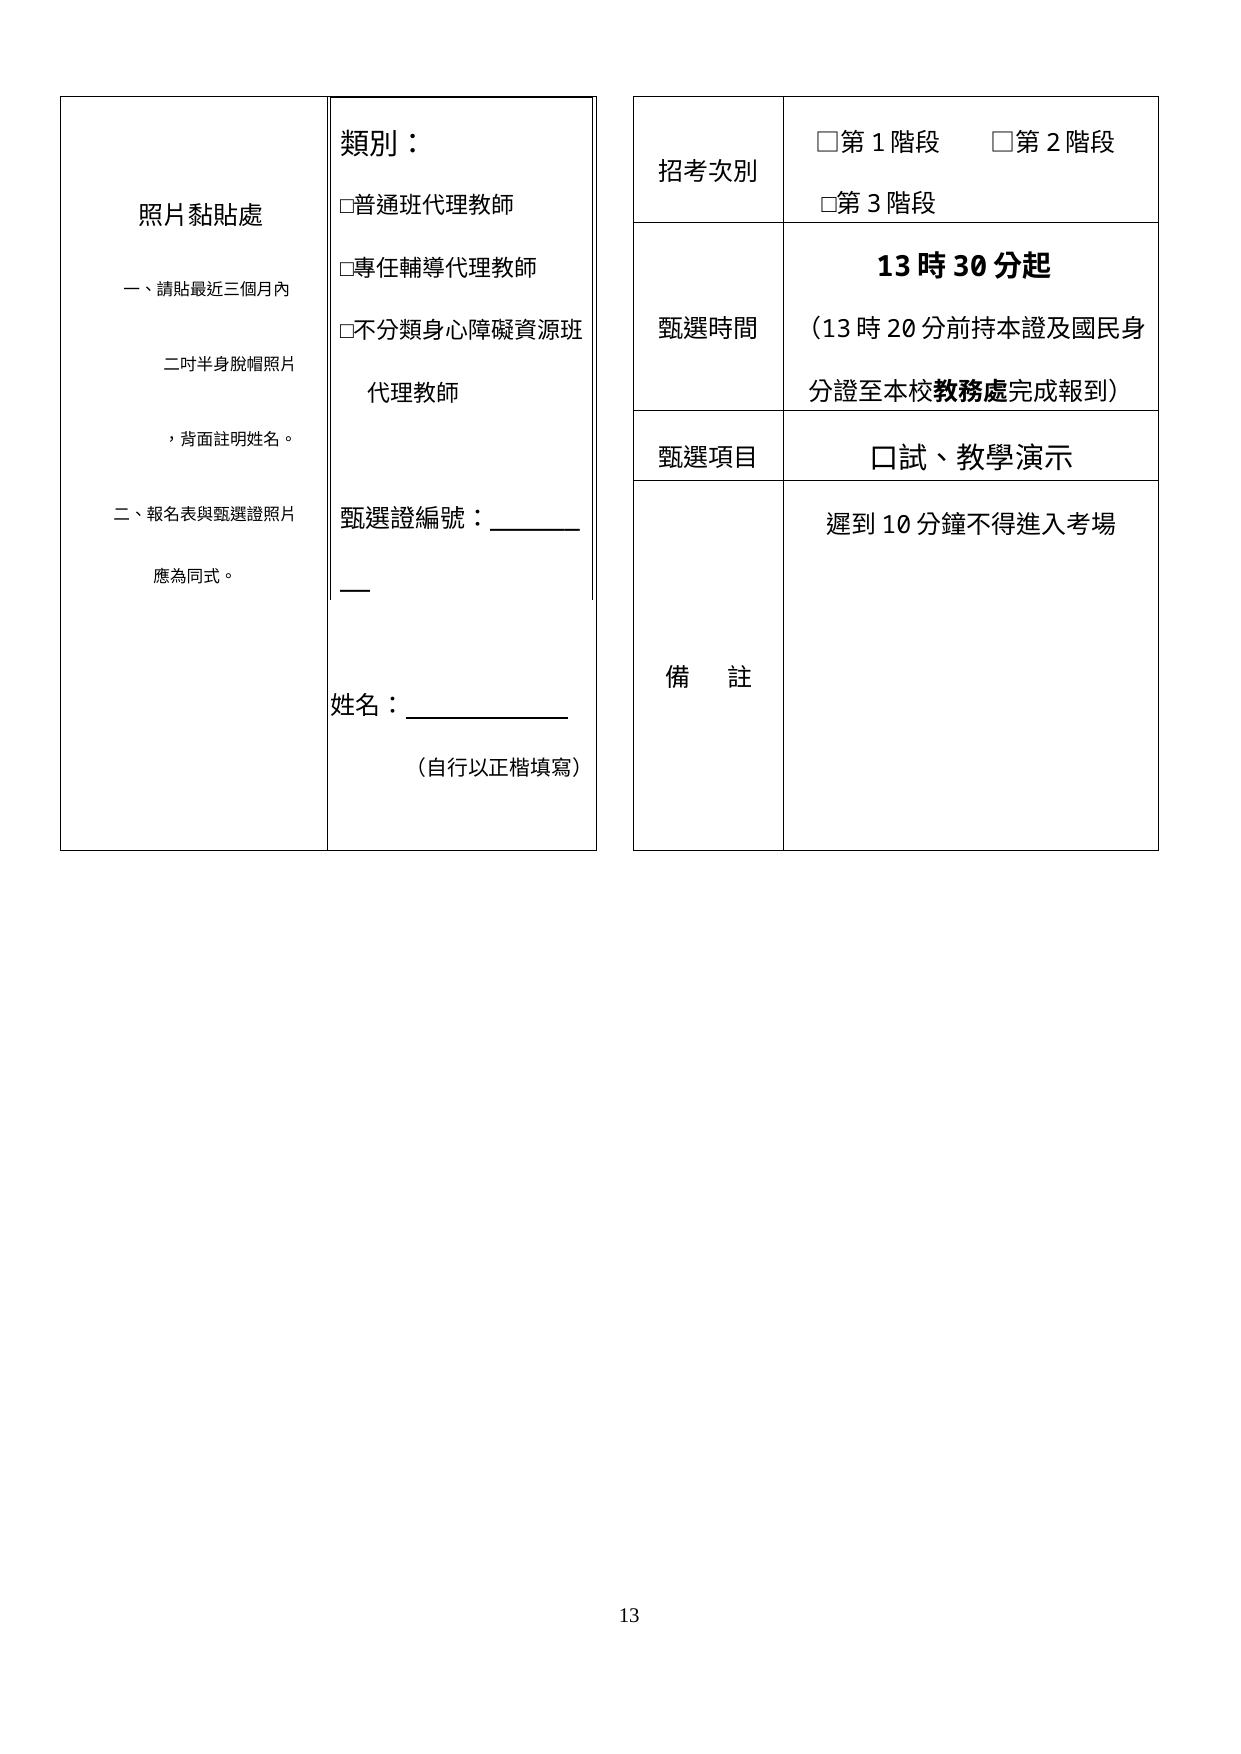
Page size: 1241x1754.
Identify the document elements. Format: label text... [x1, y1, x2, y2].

table_cell 備 註 [634, 481, 783, 850]
table_header [597, 96, 633, 850]
table_cell 類別： □普通班代理教師 □專任輔導代理教師 □不分類身心障礙資源班 代理教師 甄選證編號：________ 姓名： （自行以正楷填寫） [328, 97, 596, 850]
table_cell 13時30分起 （13時20分前持本證及國民身分證至本校教務處完成報到） [784, 223, 1158, 410]
table_cell 甄選時間 [634, 223, 783, 410]
table_cell 口試、教學演示 [784, 411, 1158, 480]
table_cell □第1階段 □第2階段 □第3階段 [784, 97, 1158, 222]
table_cell 甄選項目 [634, 411, 783, 480]
table_cell 照片黏貼處 一、請貼最近三個月內 二吋半身脫帽照片 ，背面註明姓名。 二、報名表與甄選證照片 應為同式。 [61, 97, 327, 850]
table_cell 遲到10分鐘不得進入考場 [784, 481, 1158, 850]
table_cell 招考次別 [634, 97, 783, 222]
